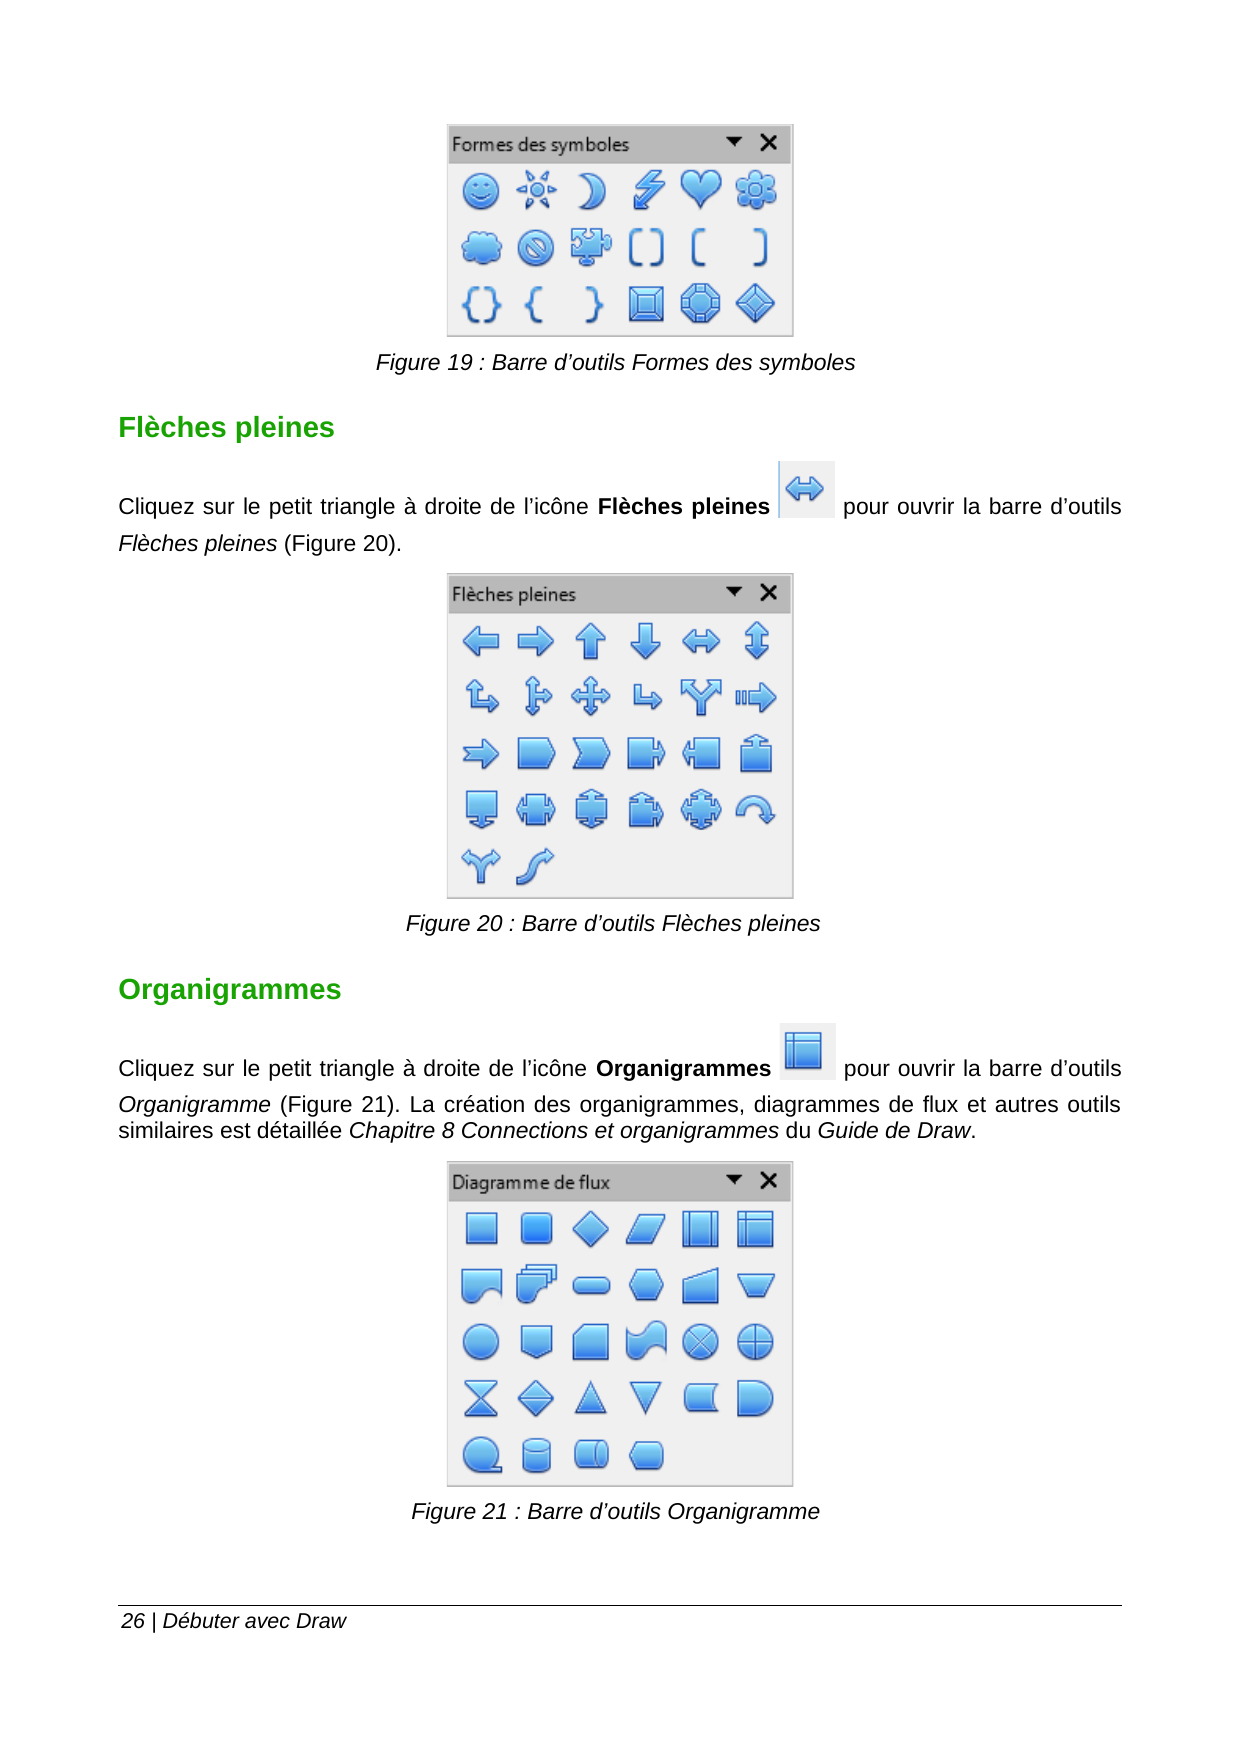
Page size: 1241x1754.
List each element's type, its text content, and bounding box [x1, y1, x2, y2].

subtitle Flèches pleines [118, 410, 1122, 444]
text Figure 19 : Barre d’outils Formes des symboles [376, 348, 865, 375]
picture [778, 461, 835, 518]
subtitle Organigrammes [118, 972, 1122, 1005]
picture [446, 573, 794, 899]
text Figure 21 : Barre d’outils Organigramme [411, 1498, 829, 1524]
picture [779, 1023, 836, 1080]
text Figure 20 : Barre d’outils Flèches pleines [406, 910, 835, 936]
picture [446, 1161, 794, 1487]
picture [446, 124, 794, 337]
text Cliquez sur le petit triangle à droite de l’icône Flèches pleines pour ouvrir la barre d’outils Flèches pleines (Figure 20). [118, 456, 1122, 556]
text Cliquez sur le petit triangle à droite de l’icône Organigrammes pour ouvrir la barre d’outils Organigramme (Figure 21). La création des organigrammes, diagrammes de flux et autres outils similaires est détaillée Chapitre 8 Connections et organigrammes du Guide de Draw. [118, 1017, 1122, 1144]
